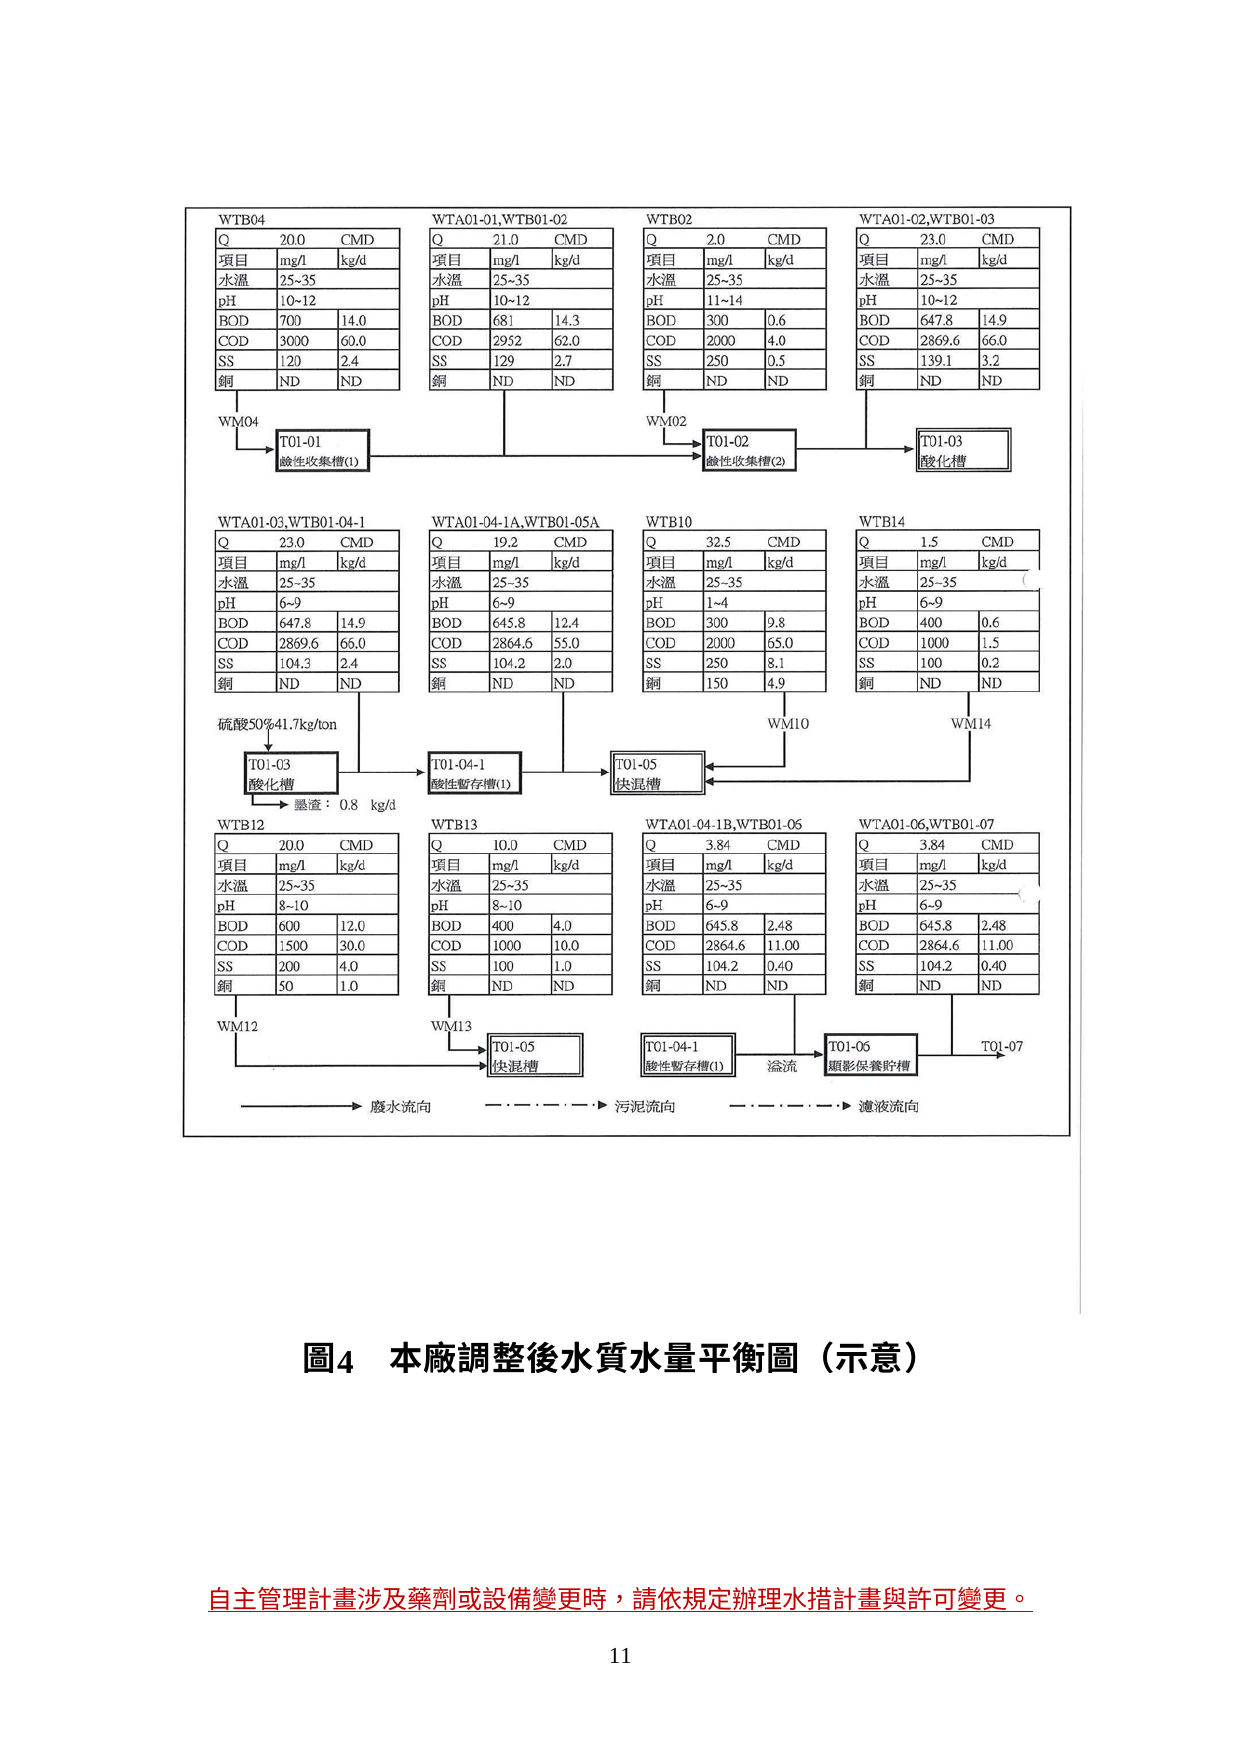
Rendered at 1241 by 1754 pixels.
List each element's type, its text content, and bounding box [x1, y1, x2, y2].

text 圖4 本廠調整後水質水量平衡圖（示意） [148, 1332, 1092, 1380]
